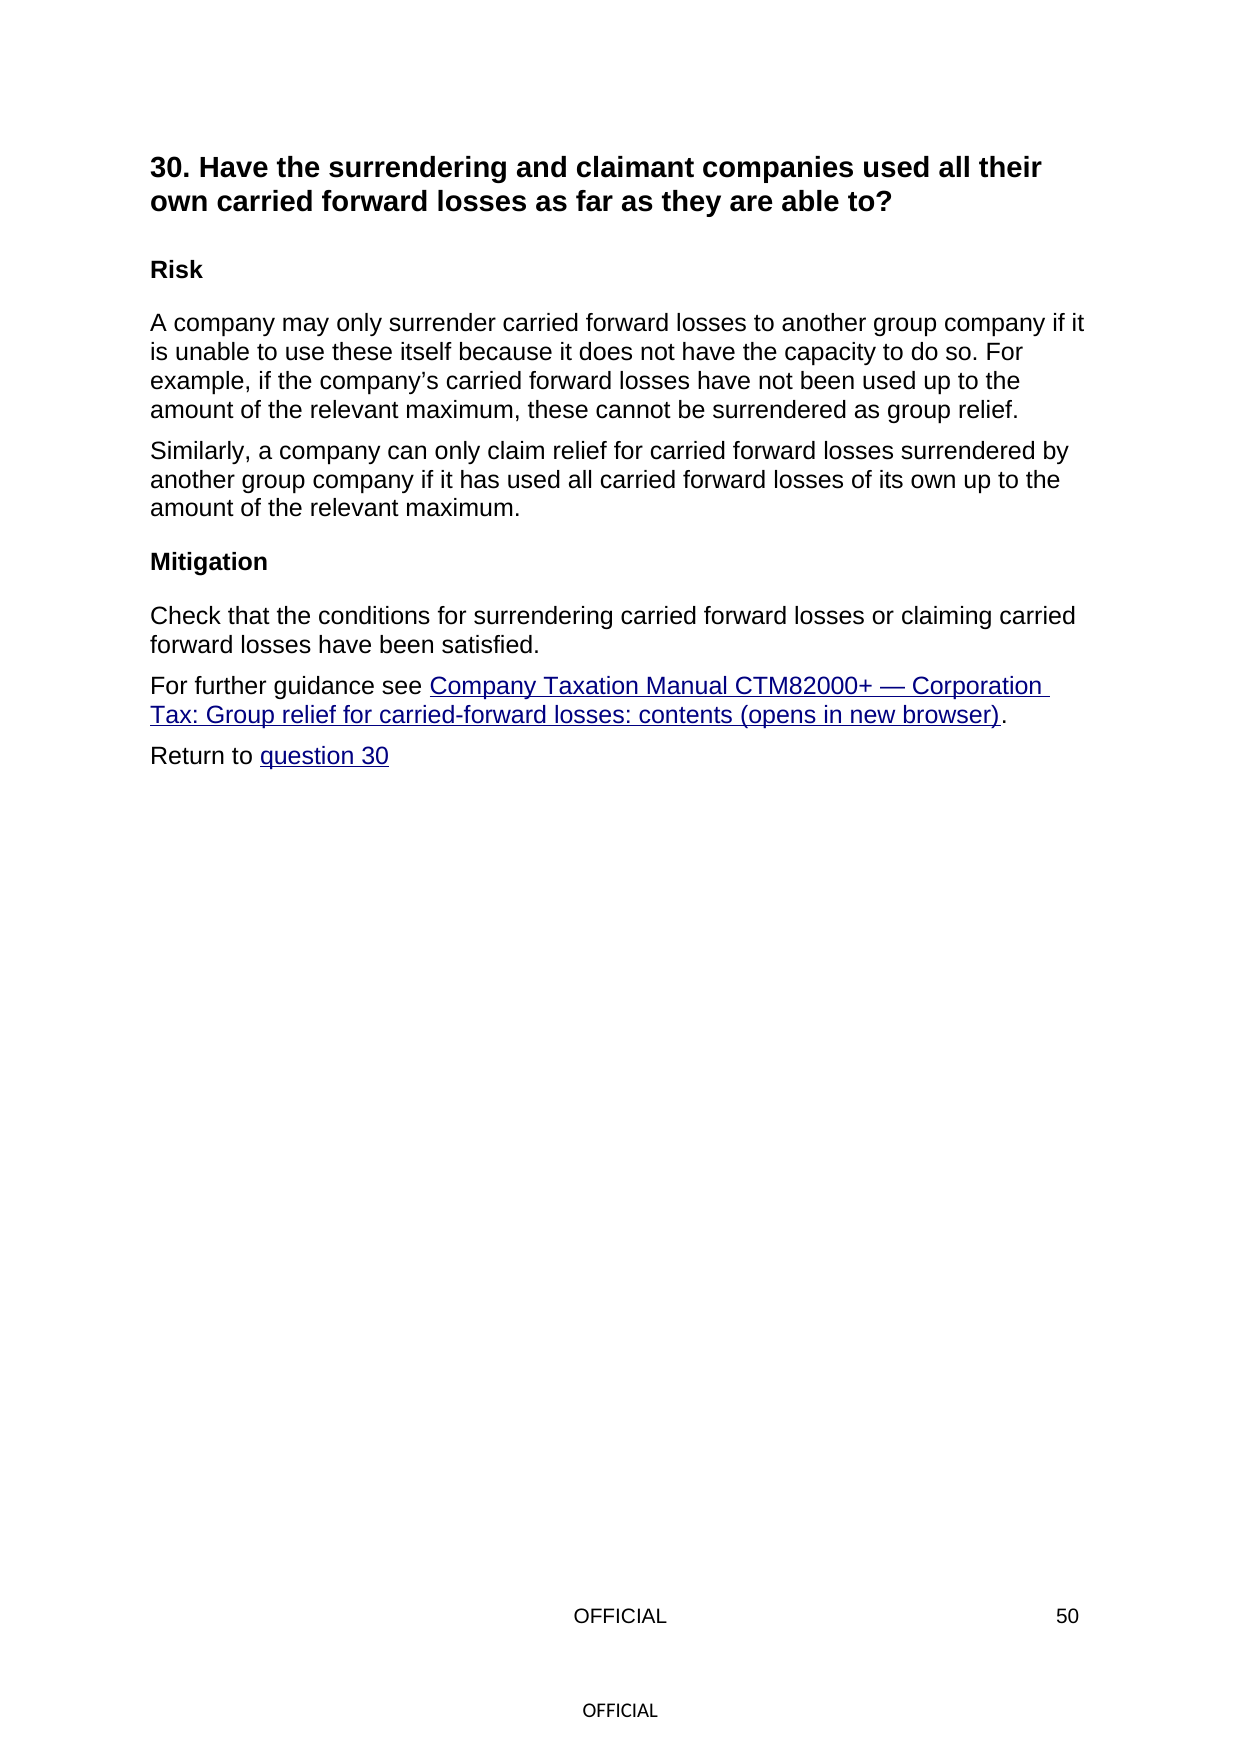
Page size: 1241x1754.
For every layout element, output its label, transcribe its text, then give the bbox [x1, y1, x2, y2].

text Return to question 30 [150, 741, 1090, 769]
subtitle Risk [150, 254, 1090, 283]
subtitle Mitigation [150, 547, 1090, 576]
text A company may only surrender carried forward losses to another group company if it is unable to use these itself because it does not have the capacity to do so. For example, if the company’s carried forward losses have not been used up to the amount of the relevant maximum, these cannot be surrendered as group relief. [150, 308, 1090, 423]
subtitle 30. Have the surrendering and claimant companies used all their own carried forward losses as far as they are able to? [150, 150, 1090, 217]
text For further guidance see Company Taxation Manual CTM82000+ — Corporation Tax: Group relief for carried-forward losses: contents (opens in new browser). [150, 671, 1090, 728]
text Similarly, a company can only claim relief for carried forward losses surrendered by another group company if it has used all carried forward losses of its own up to the amount of the relevant maximum. [150, 436, 1090, 522]
text Check that the conditions for surrendering carried forward losses or claiming carried forward losses have been satisfied. [150, 601, 1090, 658]
